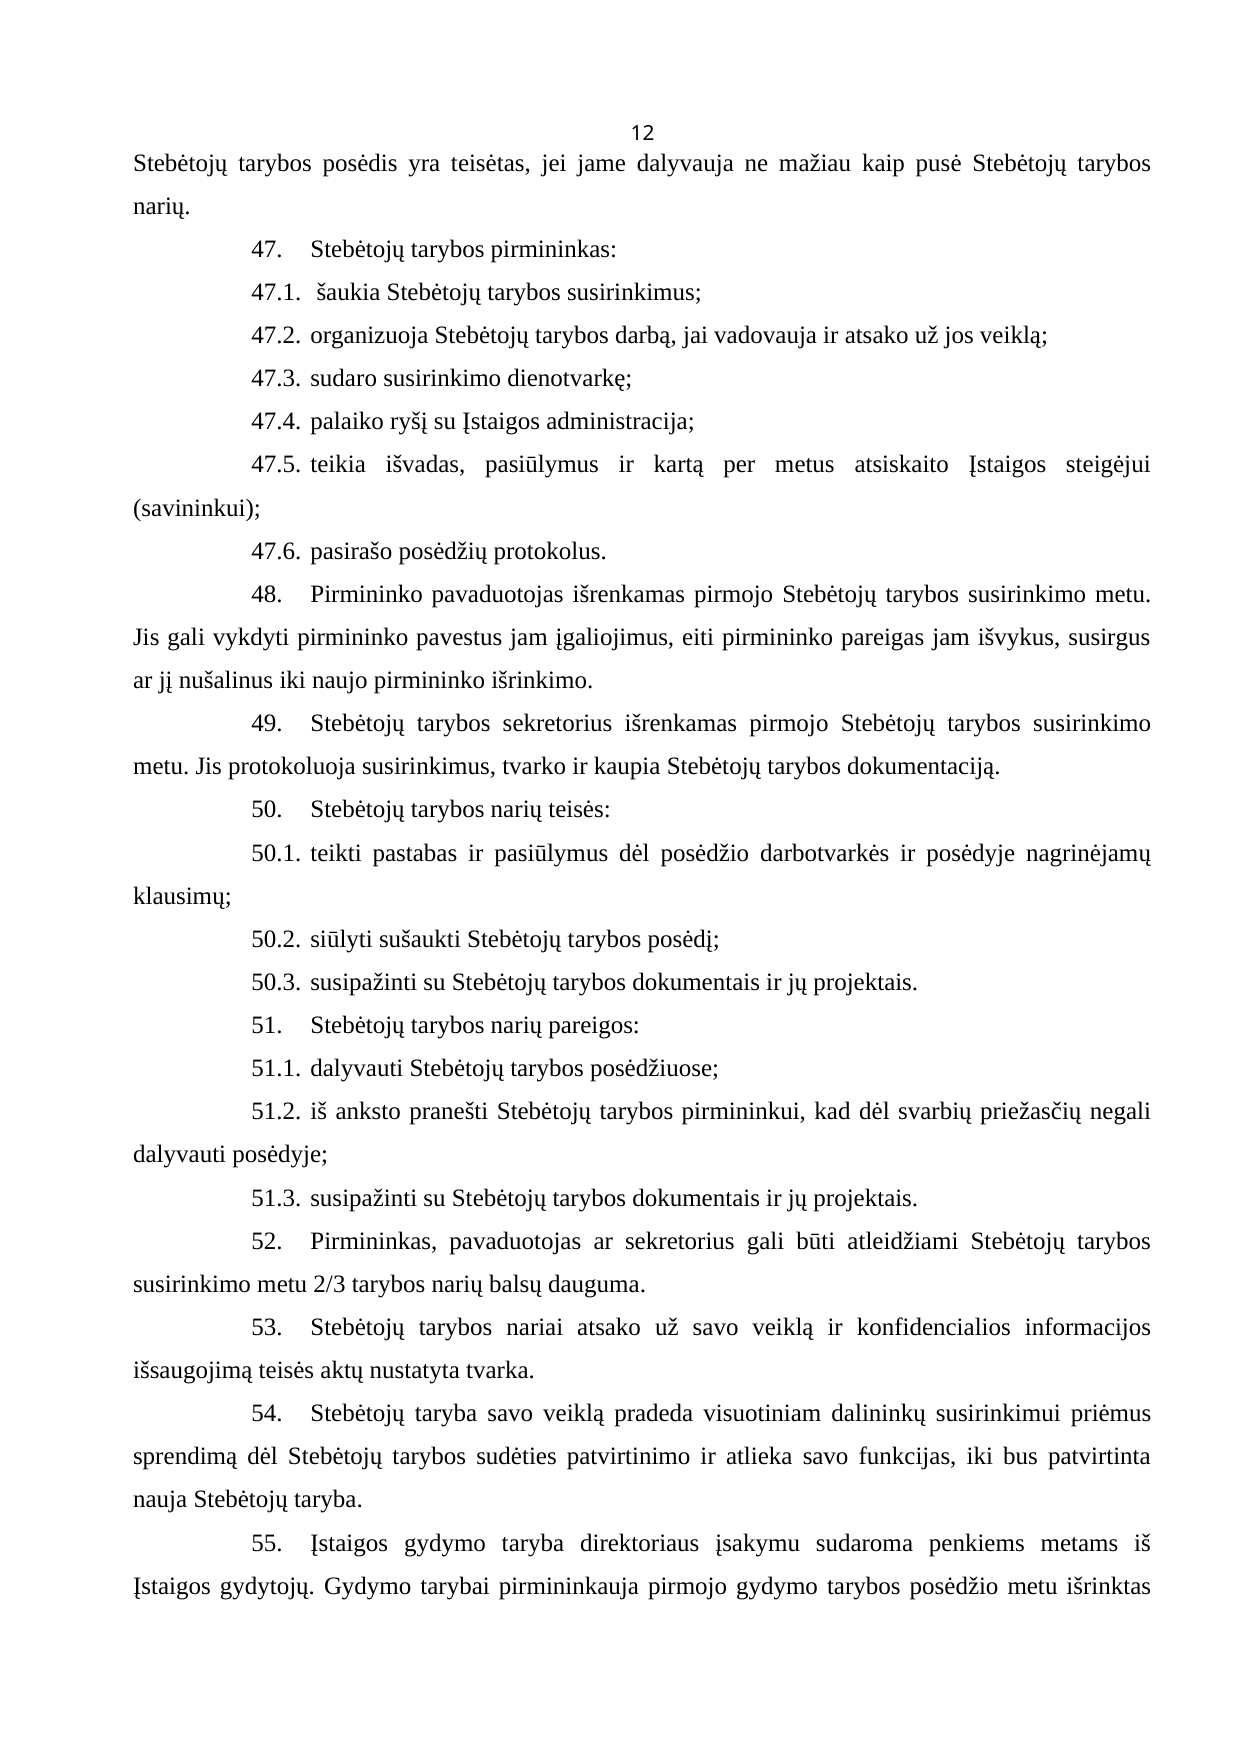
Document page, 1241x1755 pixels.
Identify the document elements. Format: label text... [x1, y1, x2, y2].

text Stebėtojų tarybos posėdis yra teisėtas, jei jame dalyvauja ne mažiau kaip pusė Stebėtojų tarybos narių. [133, 148, 1152, 219]
text 47. Stebėtojų tarybos pirmininkas: [133, 234, 1152, 263]
text 47.1. šaukia Stebėtojų tarybos susirinkimus; [133, 277, 1152, 306]
text 47.2. organizuoja Stebėtojų tarybos darbą, jai vadovauja ir atsako už jos veiklą; [133, 320, 1152, 349]
text 55. Įstaigos gydymo taryba direktoriaus įsakymu sudaroma penkiems metams iš Įstaigos gydytojų. Gydymo tarybai pirmininkauja pirmojo gydymo tarybos posėdžio metu išrinktas [133, 1528, 1152, 1599]
text 53. Stebėtojų tarybos nariai atsako už savo veiklą ir konfidencialios informacijos išsaugojimą teisės aktų nustatyta tvarka. [133, 1312, 1152, 1384]
text 51.2. iš anksto pranešti Stebėtojų tarybos pirmininkui, kad dėl svarbių priežasčių negali dalyvauti posėdyje; [133, 1096, 1152, 1168]
text 50.3. susipažinti su Stebėtojų tarybos dokumentais ir jų projektais. [133, 967, 1152, 996]
text 47.5. teikia išvadas, pasiūlymus ir kartą per metus atsiskaito Įstaigos steigėjui (savininkui); [133, 449, 1152, 521]
text 52. Pirmininkas, pavaduotojas ar sekretorius gali būti atleidžiami Stebėtojų tarybos susirinkimo metu 2/3 tarybos narių balsų dauguma. [133, 1226, 1152, 1298]
text 50. Stebėtojų tarybos narių teisės: [133, 794, 1152, 823]
text 47.3. sudaro susirinkimo dienotvarkę; [133, 363, 1152, 392]
text 51.1. dalyvauti Stebėtojų tarybos posėdžiuose; [133, 1053, 1152, 1082]
text 54. Stebėtojų taryba savo veiklą pradeda visuotiniam dalininkų susirinkimui priėmus sprendimą dėl Stebėtojų tarybos sudėties patvirtinimo ir atlieka savo funkcijas, iki bus patvirtinta nauja Stebėtojų taryba. [133, 1398, 1152, 1513]
text 47.4. palaiko ryšį su Įstaigos administracija; [133, 406, 1152, 435]
text 50.2. siūlyti sušaukti Stebėtojų tarybos posėdį; [133, 924, 1152, 953]
text 51. Stebėtojų tarybos narių pareigos: [133, 1010, 1152, 1039]
text 50.1. teikti pastabas ir pasiūlymus dėl posėdžio darbotvarkės ir posėdyje nagrinėjamų klausimų; [133, 838, 1152, 909]
text 51.3. susipažinti su Stebėtojų tarybos dokumentais ir jų projektais. [133, 1183, 1152, 1211]
text 49. Stebėtojų tarybos sekretorius išrenkamas pirmojo Stebėtojų tarybos susirinkimo metu. Jis protokoluoja susirinkimus, tvarko ir kaupia Stebėtojų tarybos dokumentaciją. [133, 708, 1152, 780]
text 47.6. pasirašo posėdžių protokolus. [133, 536, 1152, 564]
text 48. Pirmininko pavaduotojas išrenkamas pirmojo Stebėtojų tarybos susirinkimo metu. Jis gali vykdyti pirmininko pavestus jam įgaliojimus, eiti pirmininko pareigas jam išvykus, susirgus ar jį nušalinus iki naujo pirmininko išrinkimo. [133, 579, 1152, 694]
